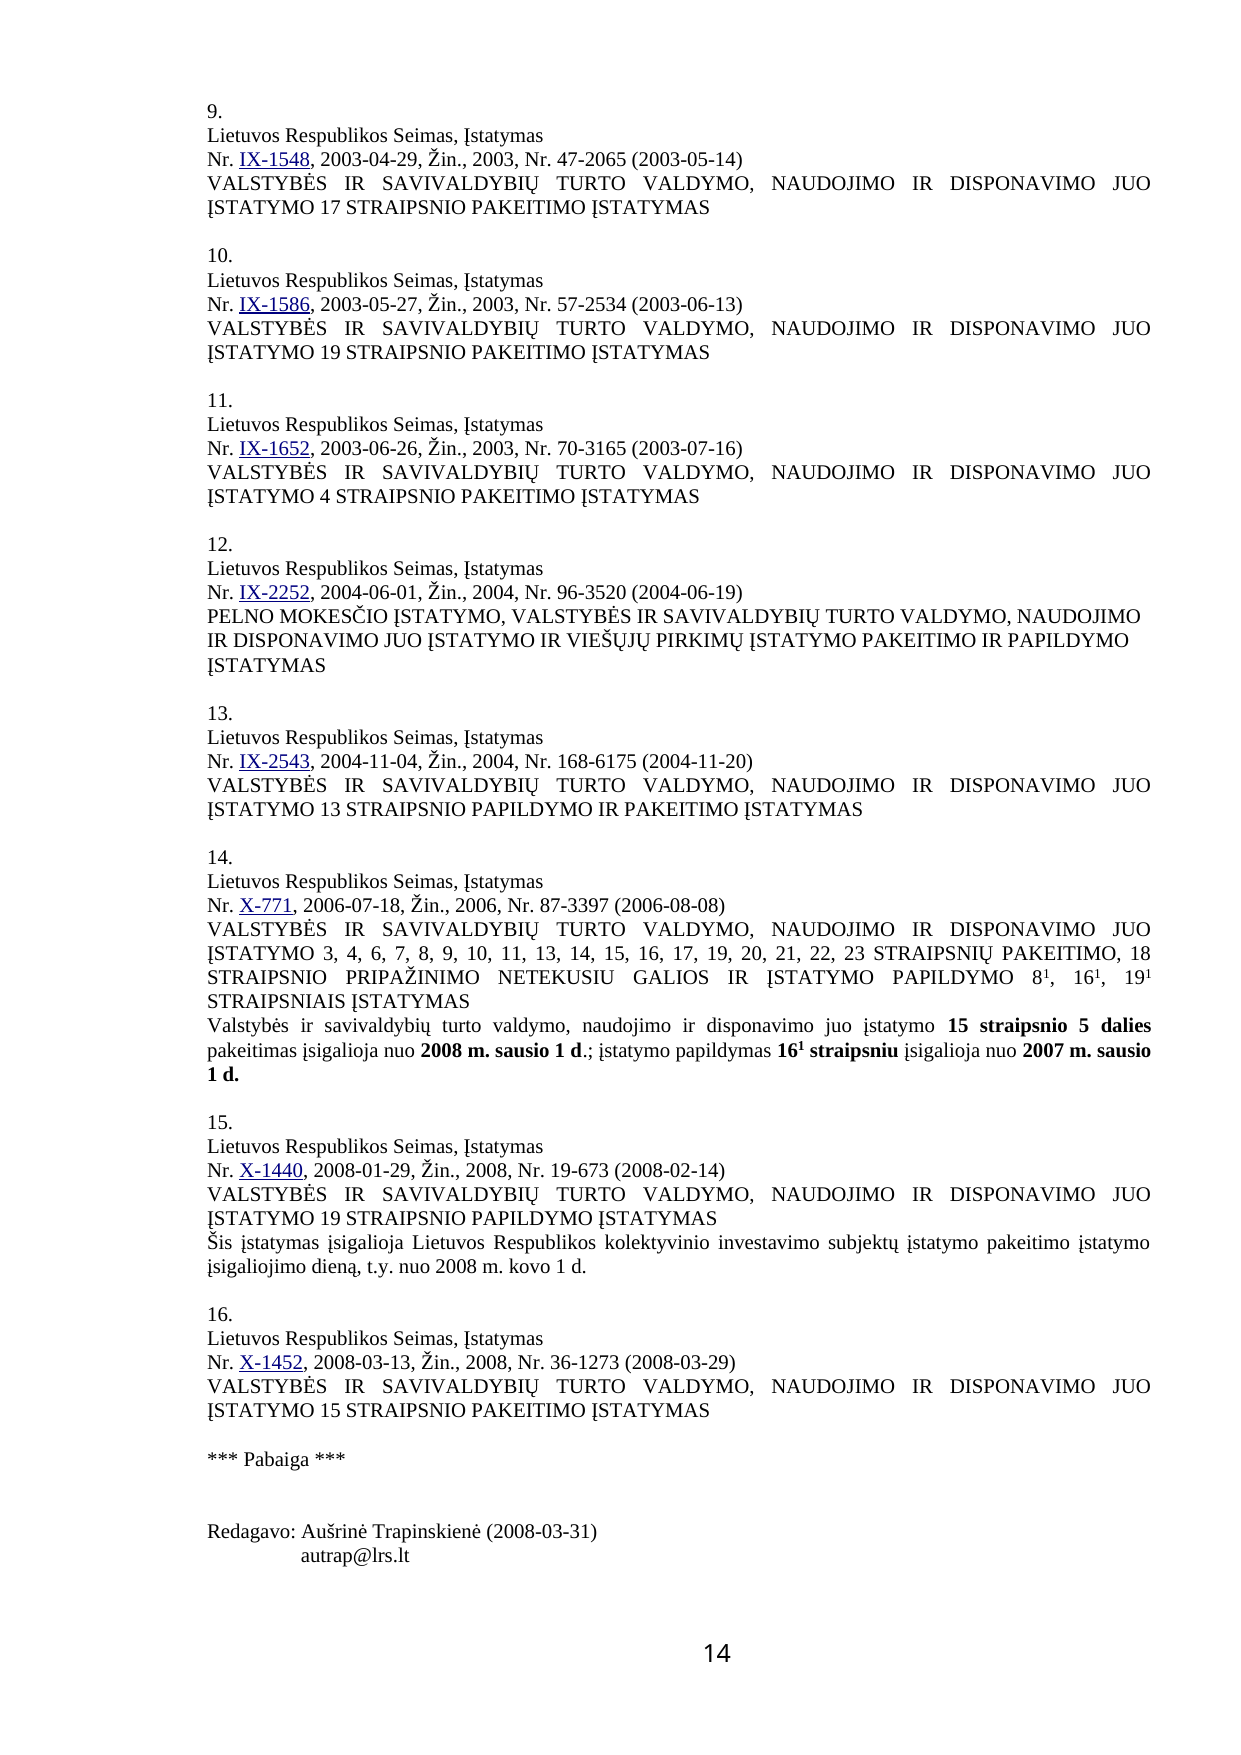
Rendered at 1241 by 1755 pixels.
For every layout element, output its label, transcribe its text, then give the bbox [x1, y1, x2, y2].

text VALSTYBĖS IR SAVIVALDYBIŲ TURTO VALDYMO, NAUDOJIMO IR DISPONAVIMO JUO ĮSTATYMO 4 STRAIPSNIO PAKEITIMO ĮSTATYMAS [207, 460, 1152, 508]
text Lietuvos Respublikos Seimas, Įstatymas [207, 725, 1152, 749]
text Nr. IX-2543, 2004-11-04, Žin., 2004, Nr. 168-6175 (2004-11-20) [207, 749, 1152, 773]
text VALSTYBĖS IR SAVIVALDYBIŲ TURTO VALDYMO, NAUDOJIMO IR DISPONAVIMO JUO ĮSTATYMO 3, 4, 6, 7, 8, 9, 10, 11, 13, 14, 15, 16, 17, 19, 20, 21, 22, 23 STRAIPSNIŲ PAKEITIMO, 18 STRAIPSNIO PRIPAŽINIMO NETEKUSIU GALIOS IR ĮSTATYMO PAPILDYMO 81, 161, 191 STRAIPSNIAIS ĮSTATYMAS [207, 917, 1152, 1013]
text Lietuvos Respublikos Seimas, Įstatymas [207, 1326, 1152, 1350]
text 10. [207, 243, 1152, 267]
text Nr. X-1452, 2008-03-13, Žin., 2008, Nr. 36-1273 (2008-03-29) [207, 1350, 1152, 1374]
text Nr. IX-2252, 2004-06-01, Žin., 2004, Nr. 96-3520 (2004-06-19) [207, 580, 1152, 604]
text *** Pabaiga *** [207, 1447, 1152, 1471]
text autrap@lrs.lt [207, 1543, 1152, 1567]
text 16. [207, 1302, 1152, 1326]
text Lietuvos Respublikos Seimas, Įstatymas [207, 1134, 1152, 1158]
text Lietuvos Respublikos Seimas, Įstatymas [207, 123, 1152, 147]
text Valstybės ir savivaldybių turto valdymo, naudojimo ir disponavimo juo įstatymo 15 straipsnio 5 dalies pakeitimas įsigalioja nuo 2008 m. sausio 1 d.; įstatymo papildymas 161 straipsniu įsigalioja nuo 2007 m. sausio 1 d. [207, 1013, 1152, 1086]
text Lietuvos Respublikos Seimas, Įstatymas [207, 412, 1152, 436]
text Lietuvos Respublikos Seimas, Įstatymas [207, 267, 1152, 292]
text Redagavo: Aušrinė Trapinskienė (2008-03-31) [207, 1519, 1152, 1543]
text 11. [207, 388, 1152, 412]
text Nr. IX-1548, 2003-04-29, Žin., 2003, Nr. 47-2065 (2003-05-14) [207, 147, 1152, 171]
text Šis įstatymas įsigalioja Lietuvos Respublikos kolektyvinio investavimo subjektų įstatymo pakeitimo įstatymo įsigaliojimo dieną, t.y. nuo 2008 m. kovo 1 d. [207, 1230, 1152, 1278]
text 9. [207, 99, 1152, 123]
text Nr. IX-1652, 2003-06-26, Žin., 2003, Nr. 70-3165 (2003-07-16) [207, 436, 1152, 460]
text VALSTYBĖS IR SAVIVALDYBIŲ TURTO VALDYMO, NAUDOJIMO IR DISPONAVIMO JUO ĮSTATYMO 15 STRAIPSNIO PAKEITIMO ĮSTATYMAS [207, 1374, 1152, 1422]
text 12. [207, 532, 1152, 556]
text VALSTYBĖS IR SAVIVALDYBIŲ TURTO VALDYMO, NAUDOJIMO IR DISPONAVIMO JUO ĮSTATYMO 17 STRAIPSNIO PAKEITIMO ĮSTATYMAS [207, 171, 1152, 219]
text 13. [207, 701, 1152, 725]
text VALSTYBĖS IR SAVIVALDYBIŲ TURTO VALDYMO, NAUDOJIMO IR DISPONAVIMO JUO ĮSTATYMO 19 STRAIPSNIO PAPILDYMO ĮSTATYMAS [207, 1182, 1152, 1230]
text PELNO MOKESČIO ĮSTATYMO, VALSTYBĖS IR SAVIVALDYBIŲ TURTO VALDYMO, NAUDOJIMO IR DISPONAVIMO JUO ĮSTATYMO IR VIEŠŲJŲ PIRKIMŲ ĮSTATYMO PAKEITIMO IR PAPILDYMO ĮSTATYMAS [207, 604, 1152, 677]
text Nr. X-1440, 2008-01-29, Žin., 2008, Nr. 19-673 (2008-02-14) [207, 1158, 1152, 1182]
text VALSTYBĖS IR SAVIVALDYBIŲ TURTO VALDYMO, NAUDOJIMO IR DISPONAVIMO JUO ĮSTATYMO 19 STRAIPSNIO PAKEITIMO ĮSTATYMAS [207, 316, 1152, 364]
text Nr. X-771, 2006-07-18, Žin., 2006, Nr. 87-3397 (2006-08-08) [207, 893, 1152, 917]
text Nr. IX-1586, 2003-05-27, Žin., 2003, Nr. 57-2534 (2003-06-13) [207, 292, 1152, 316]
text 15. [207, 1110, 1152, 1134]
text Lietuvos Respublikos Seimas, Įstatymas [207, 869, 1152, 893]
text VALSTYBĖS IR SAVIVALDYBIŲ TURTO VALDYMO, NAUDOJIMO IR DISPONAVIMO JUO ĮSTATYMO 13 STRAIPSNIO PAPILDYMO IR PAKEITIMO ĮSTATYMAS [207, 773, 1152, 821]
text 14. [207, 845, 1152, 869]
text Lietuvos Respublikos Seimas, Įstatymas [207, 556, 1152, 580]
